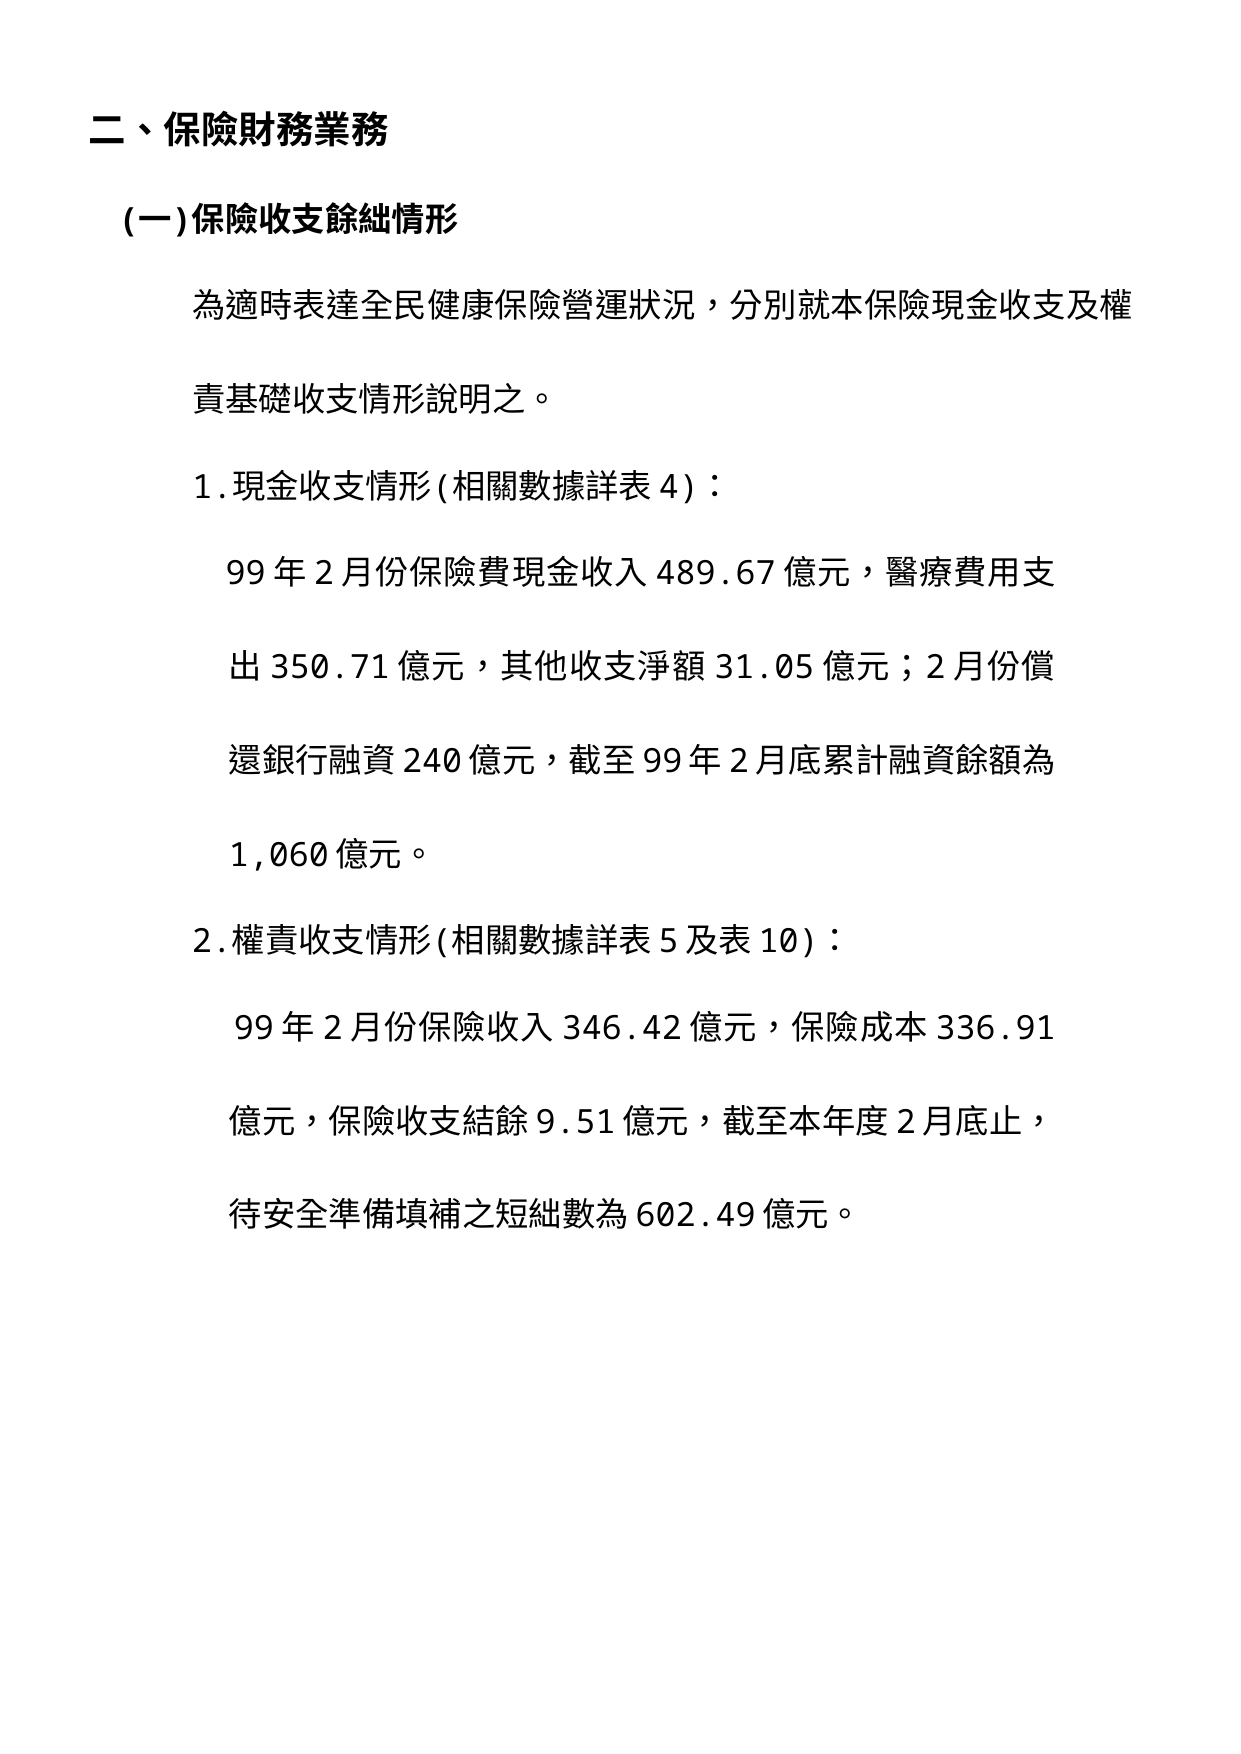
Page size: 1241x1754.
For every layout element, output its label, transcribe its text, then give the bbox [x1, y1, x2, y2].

text 99年2月份保險收入346.42億元，保險成本336.91億元，保險收支結餘9.51億元，截至本年度2月底止，待安全準備填補之短絀數為602.49億元。 [192, 983, 1056, 1233]
text 為適時表達全民健康保險營運狀況，分別就本保險現金收支及權責基礎收支情形說明之。 [192, 262, 1134, 418]
text 2.權責收支情形(相關數據詳表5及表10)： [191, 897, 1152, 959]
text 二、保險財務業務 [89, 85, 1189, 148]
text 1.現金收支情形(相關數據詳表4)： [192, 442, 1056, 504]
text 99年2月份保險費現金收入489.67億元，醫療費用支出350.71億元，其他收支淨額31.05億元；2月份償還銀行融資240億元，截至99年2月底累計融資餘額為1,060億元。 [225, 529, 1056, 872]
text (一)保險收支餘絀情形 [89, 175, 1134, 237]
